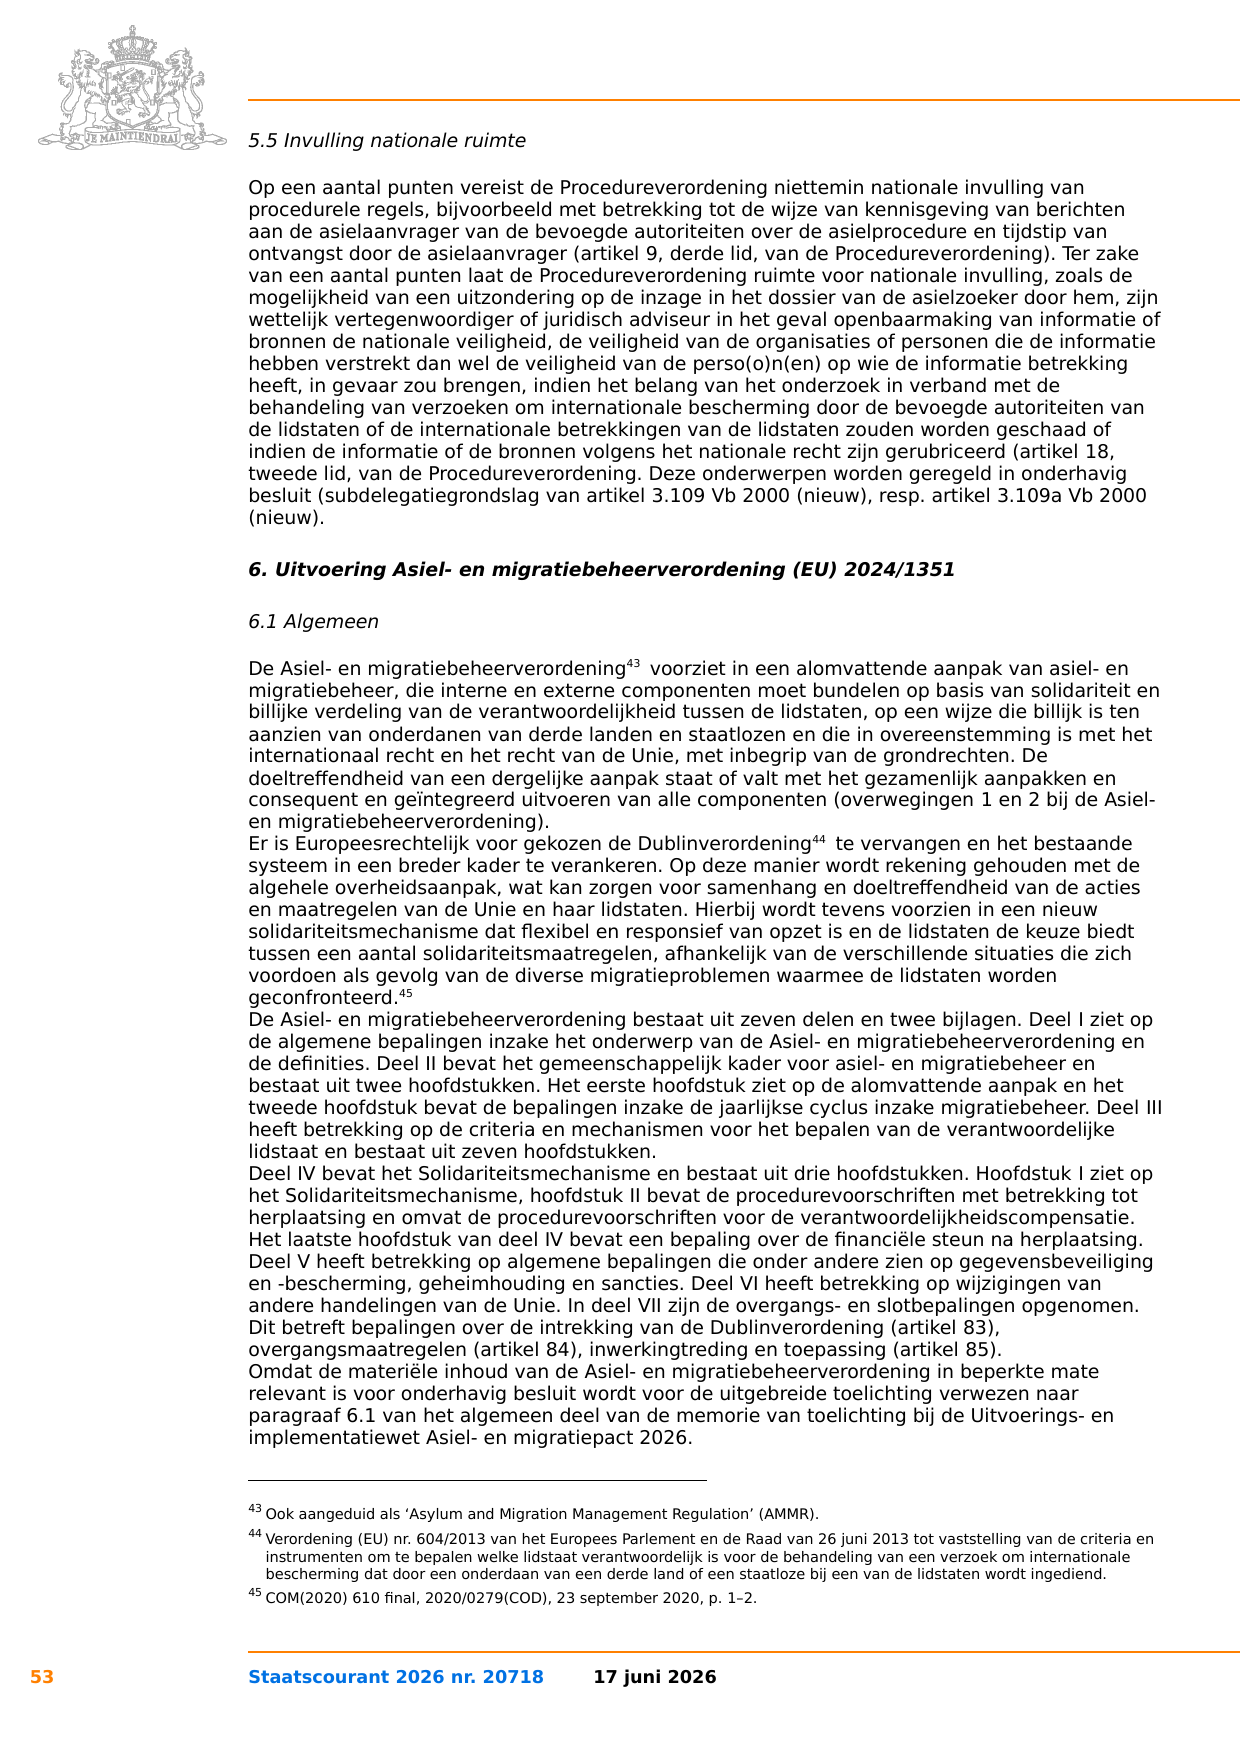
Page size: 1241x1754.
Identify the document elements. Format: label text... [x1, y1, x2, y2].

subtitle 6.1 Algemeen [248, 611, 1163, 632]
text Verordening (EU) nr. 604/2013 van het Europees Parlement en de Raad van 26 juni 2013 tot vaststelling van de criteria en instrumenten om te bepalen welke lidstaat verantwoordelijk is voor de behandeling van een verzoek om internationale bescherming dat door een onderdaan van een derde land of een staatloze bij een van de lidstaten wordt ingediend. [248, 1527, 1163, 1583]
picture [38, 25, 227, 150]
subtitle 5.5 Invulling nationale ruimte [248, 130, 1163, 152]
text Ook aangeduid als ‘Asylum and Migration Management Regulation’ (AMMR). [248, 1502, 1163, 1524]
text COM(2020) 610 final, 2020/0279(COD), 23 september 2020, p. 1–2. [248, 1586, 1163, 1608]
text De Asiel- en migratiebeheerverordening voorziet in een alomvattende aanpak van asiel- en migratiebeheer, die interne en externe componenten moet bundelen op basis van solidariteit en billijke verdeling van de verantwoordelijkheid tussen de lidstaten, op een wijze die billijk is ten aanzien van onderdanen van derde landen en staatlozen en die in overeenstemming is met het internationaal recht en het recht van de Unie, met inbegrip van de grondrechten. De doeltreffendheid van een dergelijke aanpak staat of valt met het gezamenlijk aanpakken en consequent en geïntegreerd uitvoeren van alle componenten (overwegingen 1 en 2 bij de Asiel- en migratiebeheerverordening). [248, 657, 1163, 833]
text Omdat de materiële inhoud van de Asiel- en migratiebeheerverordening in beperkte mate relevant is voor onderhavig besluit wordt voor de uitgebreide toelichting verwezen naar paragraaf 6.1 van het algemeen deel van de memorie van toelichting bij de Uitvoerings- en implementatiewet Asiel- en migratiepact 2026. [248, 1361, 1163, 1449]
text Deel V heeft betrekking op algemene bepalingen die onder andere zien op gegevensbeveiliging en -bescherming, geheimhouding en sancties. Deel VI heeft betrekking op wijzigingen van andere handelingen van de Unie. In deel VII zijn de overgangs- en slotbepalingen opgenomen. Dit betreft bepalingen over de intrekking van de Dublinverordening (artikel 83), overgangsmaatregelen (artikel 84), inwerkingtreding en toepassing (artikel 85). [248, 1251, 1163, 1361]
text Deel IV bevat het Solidariteitsmechanisme en bestaat uit drie hoofdstukken. Hoofdstuk I ziet op het Solidariteitsmechanisme, hoofdstuk II bevat de procedurevoorschriften met betrekking tot herplaatsing en omvat de procedurevoorschriften voor de verantwoordelijkheidscompensatie. Het laatste hoofdstuk van deel IV bevat een bepaling over de financiële steun na herplaatsing. [248, 1163, 1163, 1251]
text De Asiel- en migratiebeheerverordening bestaat uit zeven delen en twee bijlagen. Deel I ziet op de algemene bepalingen inzake het onderwerp van de Asiel- en migratiebeheerverordening en de definities. Deel II bevat het gemeenschappelijk kader voor asiel- en migratiebeheer en bestaat uit twee hoofdstukken. Het eerste hoofdstuk ziet op de alomvattende aanpak en het tweede hoofdstuk bevat de bepalingen inzake de jaarlijkse cyclus inzake migratiebeheer. Deel III heeft betrekking op de criteria en mechanismen voor het bepalen van de verantwoordelijke lidstaat en bestaat uit zeven hoofdstukken. [248, 1009, 1163, 1163]
subtitle 6. Uitvoering Asiel- en migratiebeheerverordening (EU) 2024/1351 [248, 558, 1163, 581]
text Op een aantal punten vereist de Procedureverordening niettemin nationale invulling van procedurele regels, bijvoorbeeld met betrekking tot de wijze van kennisgeving van berichten aan de asielaanvrager van de bevoegde autoriteiten over de asielprocedure en tijdstip van ontvangst door de asielaanvrager (artikel 9, derde lid, van de Procedureverordening). Ter zake van een aantal punten laat de Procedureverordening ruimte voor nationale invulling, zoals de mogelijkheid van een uitzondering op de inzage in het dossier van de asielzoeker door hem, zijn wettelijk vertegenwoordiger of juridisch adviseur in het geval openbaarmaking van informatie of bronnen de nationale veiligheid, de veiligheid van de organisaties of personen die de informatie hebben verstrekt dan wel de veiligheid van de perso(o)n(en) op wie de informatie betrekking heeft, in gevaar zou brengen, indien het belang van het onderzoek in verband met de behandeling van verzoeken om internationale bescherming door de bevoegde autoriteiten van de lidstaten of de internationale betrekkingen van de lidstaten zouden worden geschaad of indien de informatie of de bronnen volgens het nationale recht zijn gerubriceerd (artikel 18, tweede lid, van de Procedureverordening. Deze onderwerpen worden geregeld in onderhavig besluit (subdelegatiegrondslag van artikel 3.109 Vb 2000 (nieuw), resp. artikel 3.109a Vb 2000 (nieuw). [248, 177, 1163, 528]
text Er is Europeesrechtelijk voor gekozen de Dublinverordening te vervangen en het bestaande systeem in een breder kader te verankeren. Op deze manier wordt rekening gehouden met de algehele overheidsaanpak, wat kan zorgen voor samenhang en doeltreffendheid van de acties en maatregelen van de Unie en haar lidstaten. Hierbij wordt tevens voorzien in een nieuw solidariteitsmechanisme dat flexibel en responsief van opzet is en de lidstaten de keuze biedt tussen een aantal solidariteitsmaatregelen, afhankelijk van de verschillende situaties die zich voordoen als gevolg van de diverse migratieproblemen waarmee de lidstaten worden geconfronteerd. [248, 833, 1163, 1009]
